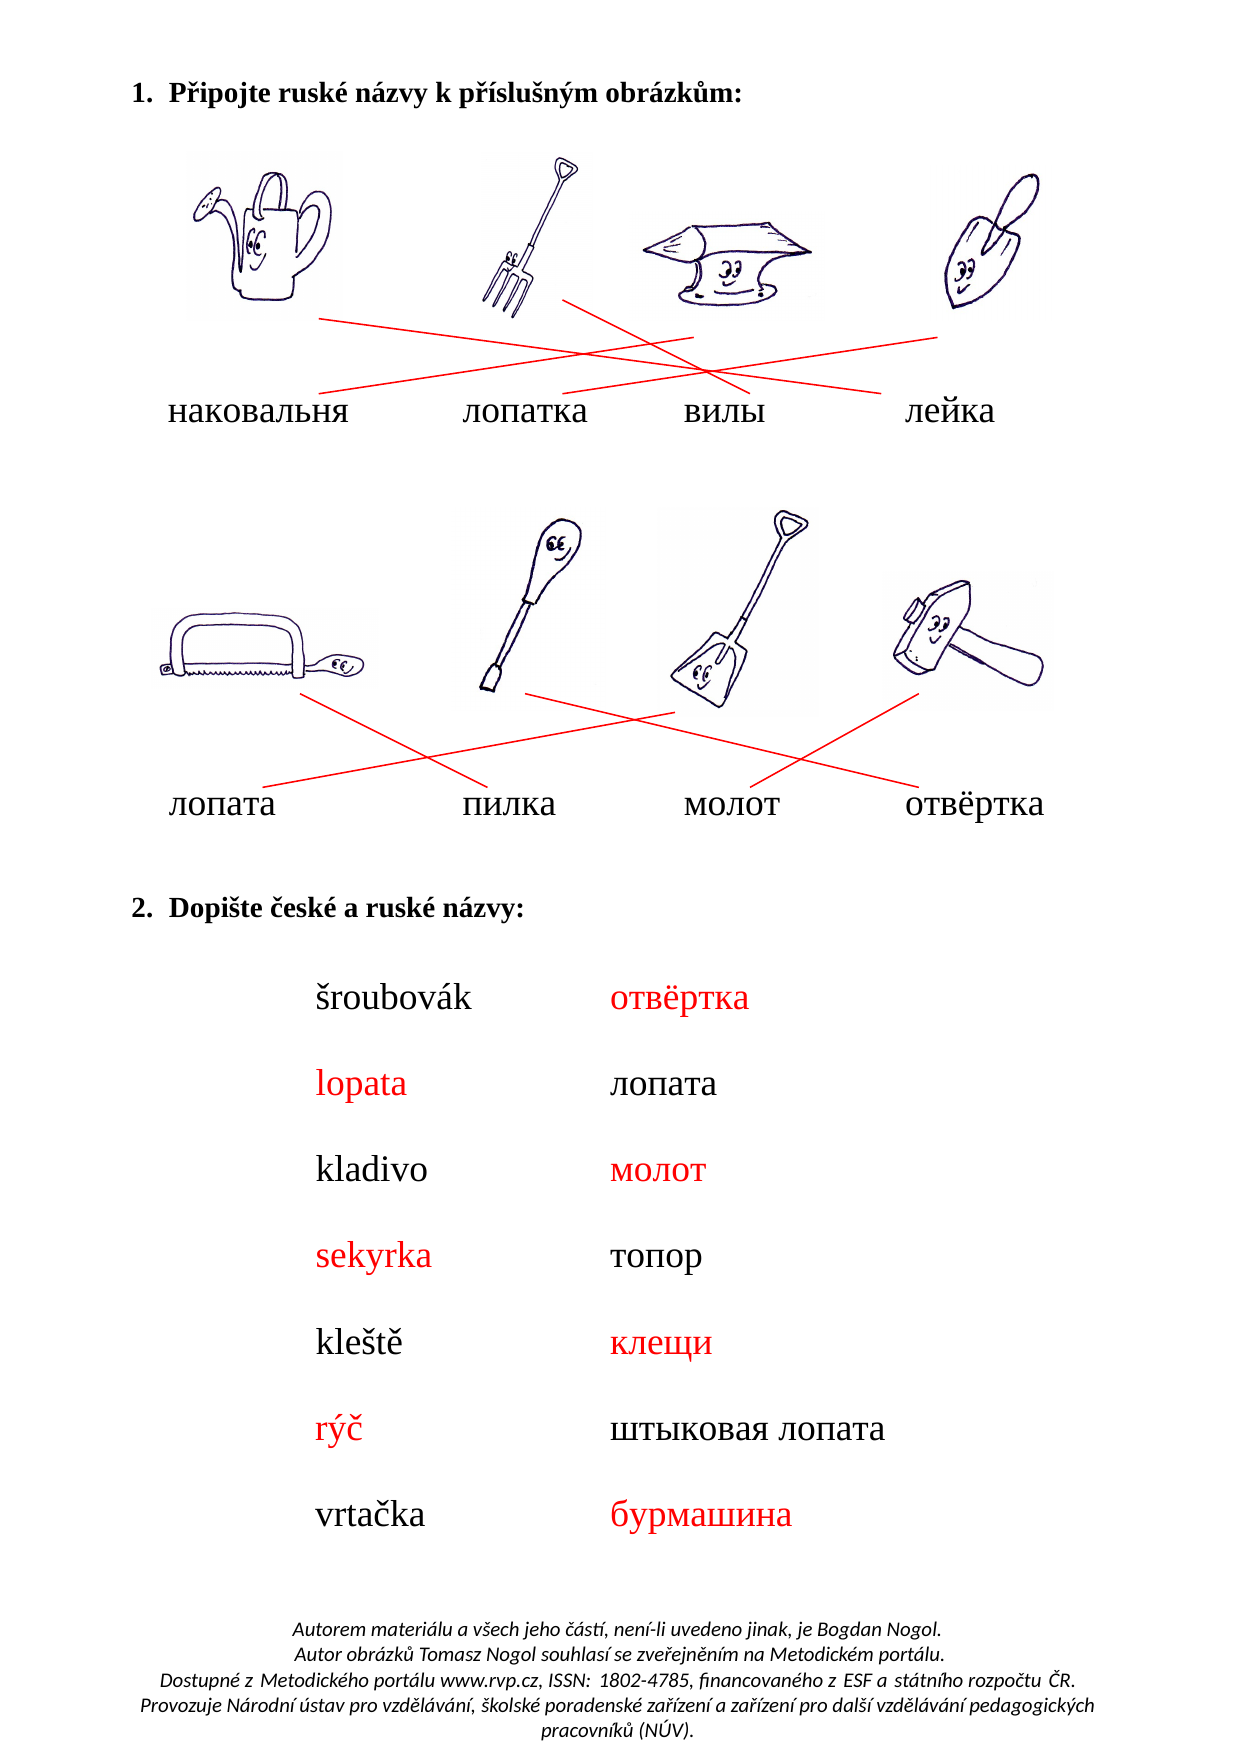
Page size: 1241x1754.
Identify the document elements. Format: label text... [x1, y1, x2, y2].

list Dopište české a ruské názvy: [131, 890, 1144, 924]
list Připojte ruské názvy k příslušným obrázkům: [131, 75, 1144, 108]
text rýč штыковая лопата [94, 1405, 1144, 1448]
picture [481, 152, 593, 321]
picture [629, 211, 825, 321]
text kleště клещи [241, 1319, 1144, 1362]
text sekyrka топор [241, 1233, 1144, 1276]
picture [451, 507, 606, 711]
text лопата пилка молот отвёртка [95, 780, 1144, 823]
picture [186, 151, 343, 321]
text lopata лопата [241, 1060, 1144, 1103]
text šroubovák отвёртка [241, 974, 1144, 1017]
picture [924, 165, 1052, 321]
text kladivo молот [241, 1147, 1144, 1190]
text наковальня лопатка вилы лейка [94, 387, 1144, 430]
picture [657, 507, 819, 717]
text vrtačka бурмашина [94, 1492, 1144, 1535]
picture [151, 608, 379, 689]
picture [882, 571, 1054, 711]
